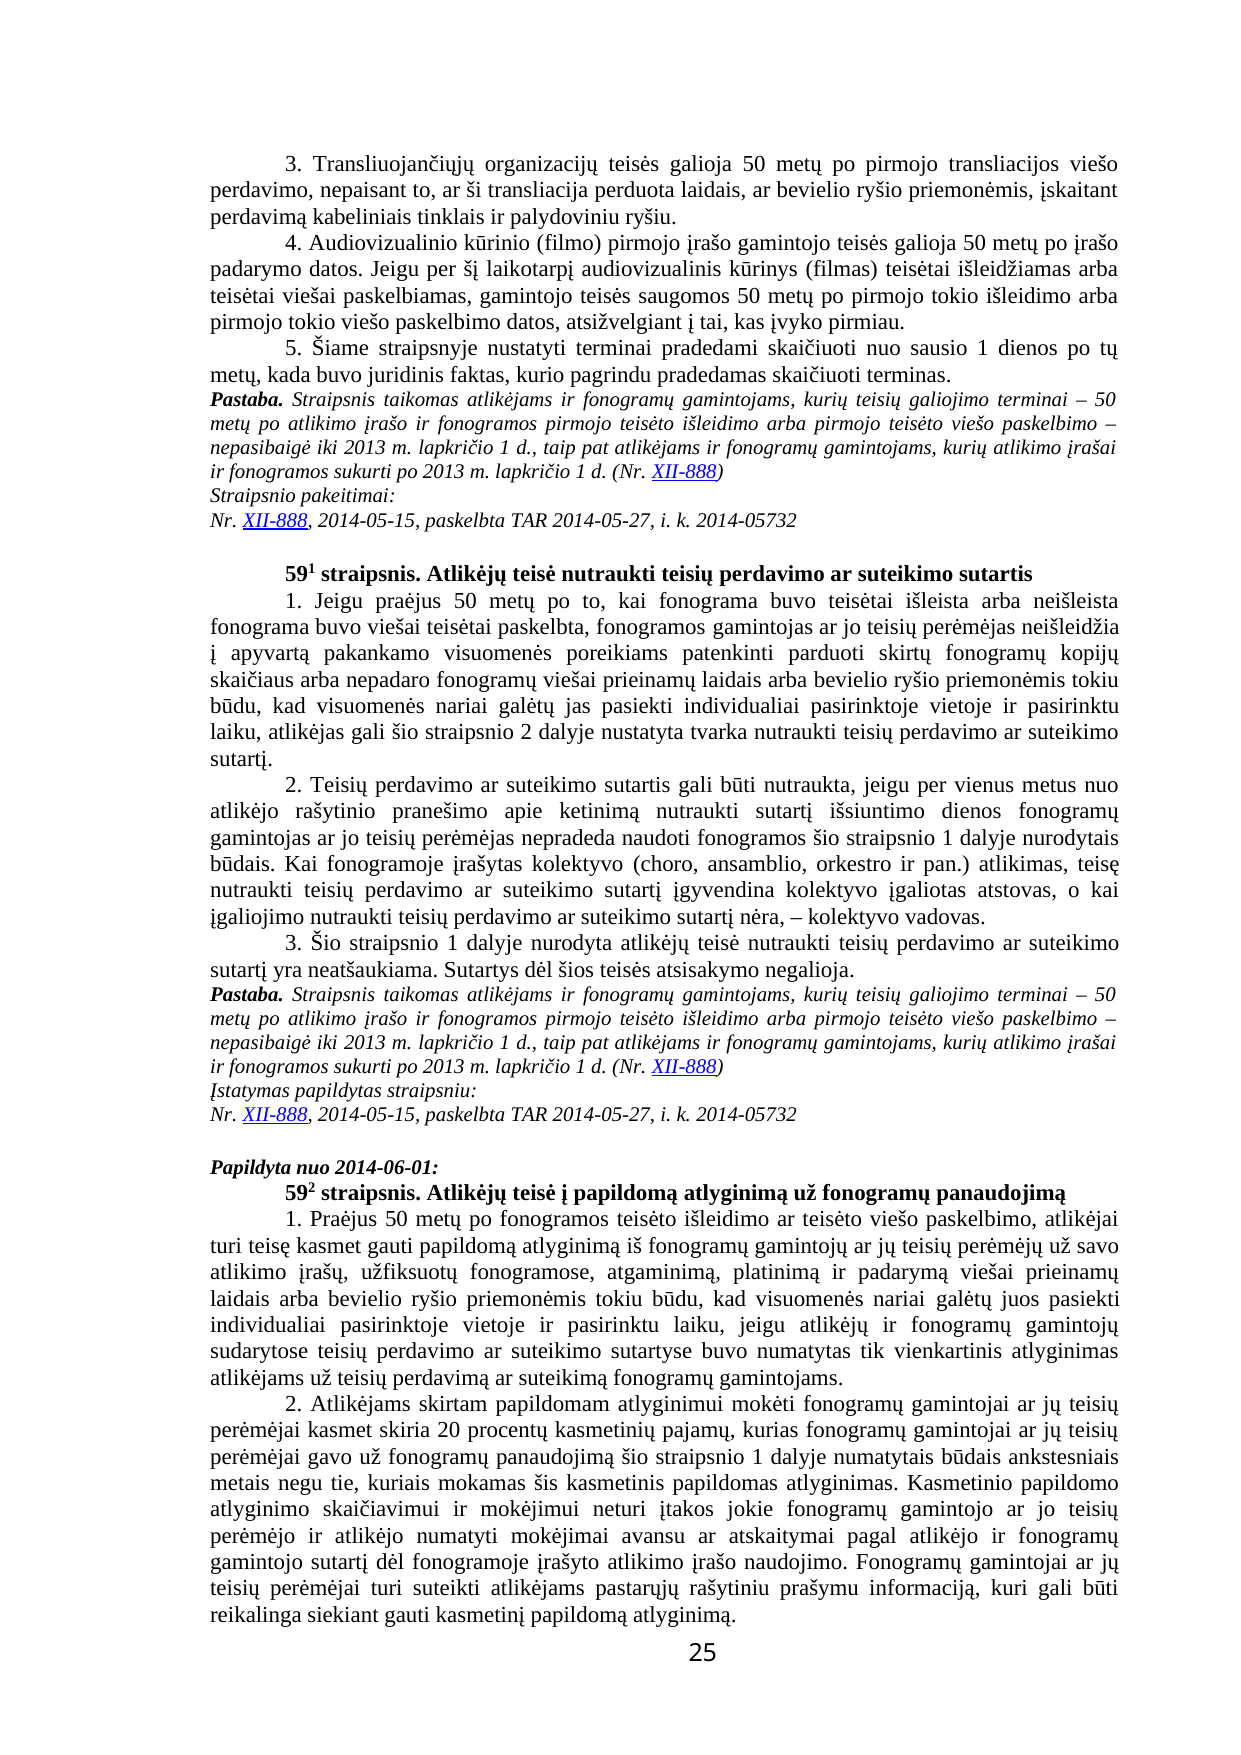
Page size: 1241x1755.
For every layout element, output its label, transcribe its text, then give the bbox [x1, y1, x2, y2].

text Straipsnio pakeitimai: [210, 483, 1119, 507]
text 1. Praėjus 50 metų po fonogramos teisėto išleidimo ar teisėto viešo paskelbimo, atlikėjai turi teisę kasmet gauti papildomą atlyginimą iš fonogramų gamintojų ar jų teisių perėmėjų už savo atlikimo įrašų, užfiksuotų fonogramose, atgaminimą, platinimą ir padarymą viešai prieinamų laidais arba bevielio ryšio priemonėmis tokiu būdu, kad visuomenės nariai galėtų juos pasiekti individualiai pasirinktoje vietoje ir pasirinktu laiku, jeigu atlikėjų ir fonogramų gamintojų sudarytose teisių perdavimo ar suteikimo sutartyse buvo numatytas tik vienkartinis atlyginimas atlikėjams už teisių perdavimą ar suteikimą fonogramų gamintojams. [210, 1206, 1120, 1390]
text 2. Teisių perdavimo ar suteikimo sutartis gali būti nutraukta, jeigu per vienus metus nuo atlikėjo rašytinio pranešimo apie ketinimą nutraukti sutartį išsiuntimo dienos fonogramų gamintojas ar jo teisių perėmėjas nepradeda naudoti fonogramos šio straipsnio 1 dalyje nurodytais būdais. Kai fonogramoje įrašytas kolektyvo (choro, ansamblio, orkestro ir pan.) atlikimas, teisę nutraukti teisių perdavimo ar suteikimo sutartį įgyvendina kolektyvo įgaliotas atstovas, o kai įgaliojimo nutraukti teisių perdavimo ar suteikimo sutartį nėra, – kolektyvo vadovas. [210, 771, 1120, 929]
text Papildyta nuo 2014-06-01: [210, 1155, 1120, 1179]
text 592 straipsnis. Atlikėjų teisė į papildomą atlyginimą už fonogramų panaudojimą [285, 1179, 1120, 1206]
text 5. Šiame straipsnyje nustatyti terminai pradedami skaičiuoti nuo sausio 1 dienos po tų metų, kada buvo juridinis faktas, kurio pagrindu pradedamas skaičiuoti terminas. [210, 334, 1119, 387]
text 2. Atlikėjams skirtam papildomam atlyginimui mokėti fonogramų gamintojai ar jų teisių perėmėjai kasmet skiria 20 procentų kasmetinių pajamų, kurias fonogramų gamintojai ar jų teisių perėmėjai gavo už fonogramų panaudojimą šio straipsnio 1 dalyje numatytais būdais ankstesniais metais negu tie, kuriais mokamas šis kasmetinis papildomas atlyginimas. Kasmetinio papildomo atlyginimo skaičiavimui ir mokėjimui neturi įtakos jokie fonogramų gamintojo ar jo teisių perėmėjo ir atlikėjo numatyti mokėjimai avansu ar atskaitymai pagal atlikėjo ir fonogramų gamintojo sutartį dėl fonogramoje įrašyto atlikimo įrašo naudojimo. Fonogramų gamintojai ar jų teisių perėmėjai turi suteikti atlikėjams pastarųjų rašytiniu prašymu informaciją, kuri gali būti reikalinga siekiant gauti kasmetinį papildomą atlyginimą. [210, 1390, 1120, 1627]
text 3. Transliuojančiųjų organizacijų teisės galioja 50 metų po pirmojo transliacijos viešo perdavimo, nepaisant to, ar ši transliacija perduota laidais, ar bevielio ryšio priemonėmis, įskaitant perdavimą kabeliniais tinklais ir palydoviniu ryšiu. [210, 150, 1119, 229]
text 591 straipsnis. Atlikėjų teisė nutraukti teisių perdavimo ar suteikimo sutartis [210, 560, 1120, 587]
text Pastaba. Straipsnis taikomas atlikėjams ir fonogramų gamintojams, kurių teisių galiojimo terminai – 50 metų po atlikimo įrašo ir fonogramos pirmojo teisėto išleidimo arba pirmojo teisėto viešo paskelbimo – nepasibaigė iki 2013 m. lapkričio 1 d., taip pat atlikėjams ir fonogramų gamintojams, kurių atlikimo įrašai ir fonogramos sukurti po 2013 m. lapkričio 1 d. (Nr. XII-888) [210, 982, 1119, 1078]
text Pastaba. Straipsnis taikomas atlikėjams ir fonogramų gamintojams, kurių teisių galiojimo terminai – 50 metų po atlikimo įrašo ir fonogramos pirmojo teisėto išleidimo arba pirmojo teisėto viešo paskelbimo – nepasibaigė iki 2013 m. lapkričio 1 d., taip pat atlikėjams ir fonogramų gamintojams, kurių atlikimo įrašai ir fonogramos sukurti po 2013 m. lapkričio 1 d. (Nr. XII-888) [210, 387, 1119, 483]
text Nr. XII-888, 2014-05-15, paskelbta TAR 2014-05-27, i. k. 2014-05732 [210, 507, 1120, 532]
text Nr. XII-888, 2014-05-15, paskelbta TAR 2014-05-27, i. k. 2014-05732 [210, 1102, 1120, 1126]
text 4. Audiovizualinio kūrinio (filmo) pirmojo įrašo gamintojo teisės galioja 50 metų po įrašo padarymo datos. Jeigu per šį laikotarpį audiovizualinis kūrinys (filmas) teisėtai išleidžiamas arba teisėtai viešai paskelbiamas, gamintojo teisės saugomos 50 metų po pirmojo tokio išleidimo arba pirmojo tokio viešo paskelbimo datos, atsižvelgiant į tai, kas įvyko pirmiau. [210, 229, 1119, 334]
text 1. Jeigu praėjus 50 metų po to, kai fonograma buvo teisėtai išleista arba neišleista fonograma buvo viešai teisėtai paskelbta, fonogramos gamintojas ar jo teisių perėmėjas neišleidžia į apyvartą pakankamo visuomenės poreikiams patenkinti parduoti skirtų fonogramų kopijų skaičiaus arba nepadaro fonogramų viešai prieinamų laidais arba bevielio ryšio priemonėmis tokiu būdu, kad visuomenės nariai galėtų jas pasiekti individualiai pasirinktoje vietoje ir pasirinktu laiku, atlikėjas gali šio straipsnio 2 dalyje nustatyta tvarka nutraukti teisių perdavimo ar suteikimo sutartį. [210, 587, 1120, 771]
text Įstatymas papildytas straipsniu: [210, 1078, 1119, 1102]
text 3. Šio straipsnio 1 dalyje nurodyta atlikėjų teisė nutraukti teisių perdavimo ar suteikimo sutartį yra neatšaukiama. Sutartys dėl šios teisės atsisakymo negalioja. [210, 929, 1120, 982]
